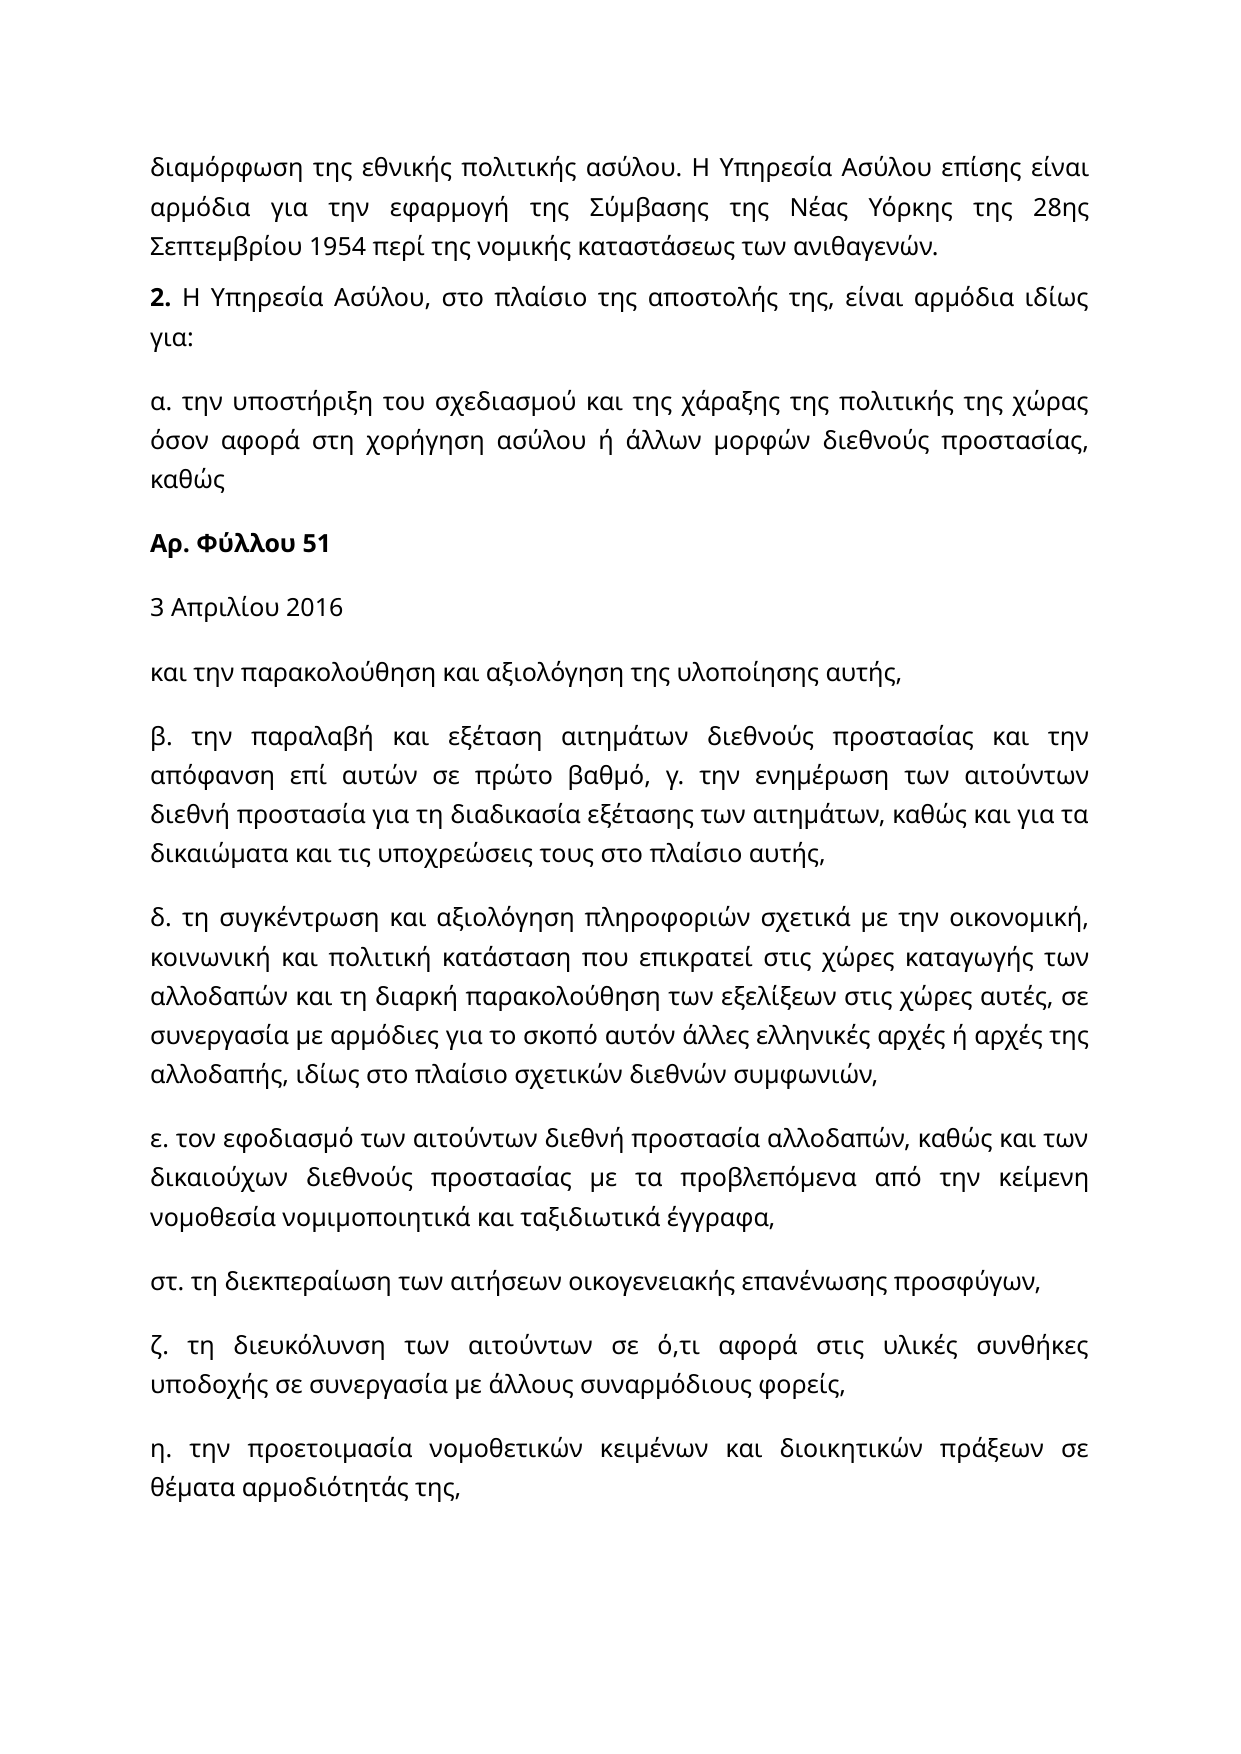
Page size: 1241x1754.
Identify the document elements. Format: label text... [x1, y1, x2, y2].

text Αρ. Φύλλου 51 [150, 526, 1090, 560]
text 3 Απριλίου 2016 [150, 590, 1090, 624]
text και την παρακολούθηση και αξιολόγηση της υλοποίησης αυτής, [150, 654, 1090, 688]
text 2. Η Υπηρεσία Ασύλου, στο πλαίσιο της αποστολής της, είναι αρμόδια ιδίως για: [150, 280, 1090, 353]
text α. την υποστήριξη του σχεδιασμού και της χάραξης της πολιτικής της χώρας όσον αφορά στη χορήγηση ασύλου ή άλλων μορφών διεθνούς προστασίας, καθώς [150, 383, 1090, 496]
text δ. τη συγκέντρωση και αξιολόγηση πληροφοριών σχετικά με την οικονομική, κοινωνική και πολιτική κατάσταση που επικρατεί στις χώρες καταγωγής των αλλοδαπών και τη διαρκή παρακολούθηση των εξελίξεων στις χώρες αυτές, σε συνεργασία με αρμόδιες για το σκοπό αυτόν άλλες ελληνικές αρχές ή αρχές της αλλοδαπής, ιδίως στο πλαίσιο σχετικών διεθνών συμφωνιών, [150, 900, 1090, 1091]
text η. την προετοιμασία νομοθετικών κειμένων και διοικητικών πράξεων σε θέματα αρμοδιότητάς της, [150, 1431, 1090, 1504]
text στ. τη διεκπεραίωση των αιτήσεων οικογενειακής επανένωσης προσφύγων, [150, 1263, 1090, 1297]
text διαμόρφωση της εθνικής πολιτικής ασύλου. Η Υπηρεσία Ασύλου επίσης είναι αρμόδια για την εφαρμογή της Σύμβασης της Νέας Υόρκης της 28ης Σεπτεμβρίου 1954 περί της νομικής καταστάσεως των ανιθαγενών. [150, 150, 1090, 262]
text ε. τον εφοδιασμό των αιτούντων διεθνή προστασία αλλοδαπών, καθώς και των δικαιούχων διεθνούς προστασίας με τα προβλεπόμενα από την κείμενη νομοθεσία νομιμοποιητικά και ταξιδιωτικά έγγραφα, [150, 1121, 1090, 1233]
text ζ. τη διευκόλυνση των αιτούντων σε ό,τι αφορά στις υλικές συνθήκες υποδοχής σε συνεργασία με άλλους συναρμόδιους φορείς, [150, 1327, 1090, 1401]
text β. την παραλαβή και εξέταση αιτημάτων διεθνούς προστασίας και την απόφανση επί αυτών σε πρώτο βαθμό, γ. την ενημέρωση των αιτούντων διεθνή προστασία για τη διαδικασία εξέτασης των αιτημάτων, καθώς και για τα δικαιώματα και τις υποχρεώσεις τους στο πλαίσιο αυτής, [150, 718, 1090, 870]
